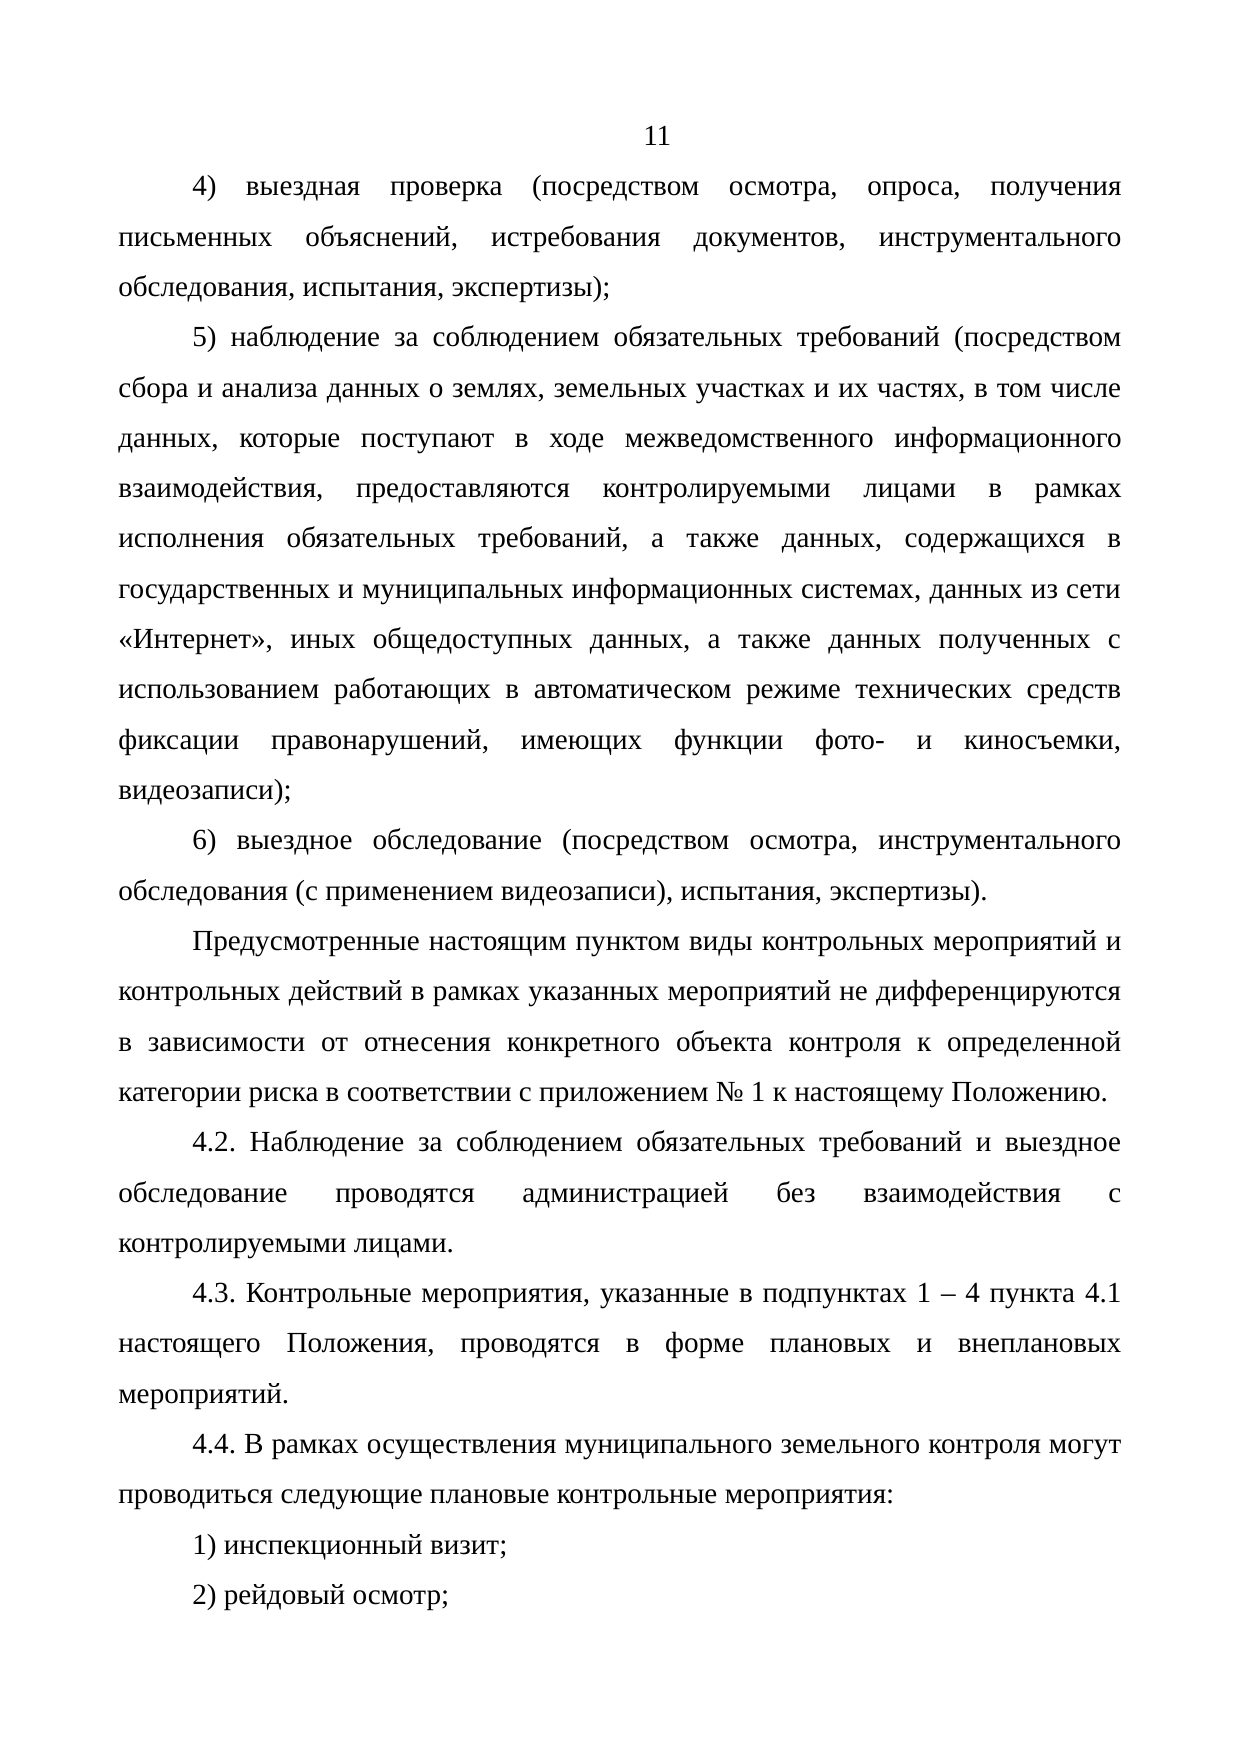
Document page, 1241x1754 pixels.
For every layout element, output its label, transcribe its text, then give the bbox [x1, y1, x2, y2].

text 2) рейдовый осмотр; [118, 1577, 1122, 1611]
text 4.4. В рамках осуществления муниципального земельного контроля могут проводиться следующие плановые контрольные мероприятия: [118, 1426, 1122, 1510]
text 4.3. Контрольные мероприятия, указанные в подпунктах 1 – 4 пункта 4.1 настоящего Положения, проводятся в форме плановых и внеплановых мероприятий. [118, 1275, 1122, 1409]
text Предусмотренные настоящим пунктом виды контрольных мероприятий и контрольных действий в рамках указанных мероприятий не дифференцируются в зависимости от отнесения конкретного объекта контроля к определенной категории риска в соответствии с приложением № 1 к настоящему Положению. [118, 923, 1122, 1108]
text 4) выездная проверка (посредством осмотра, опроса, получения письменных объяснений, истребования документов, инструментального обследования, испытания, экспертизы); [118, 168, 1122, 303]
text 1) инспекционный визит; [118, 1527, 1122, 1560]
text 11 [118, 118, 1122, 152]
text 5) наблюдение за соблюдением обязательных требований (посредством сбора и анализа данных о землях, земельных участках и их частях, в том числе данных, которые поступают в ходе межведомственного информационного взаимодействия, предоставляются контролируемыми лицами в рамках исполнения обязательных требований, а также данных, содержащихся в государственных и муниципальных информационных системах, данных из сети «Интернет», иных общедоступных данных, а также данных полученных с использованием работающих в автоматическом режиме технических средств фиксации правонарушений, имеющих функции фото- и киносъемки, видеозаписи); [118, 319, 1122, 806]
text 6) выездное обследование (посредством осмотра, инструментального обследования (с применением видеозаписи), испытания, экспертизы). [118, 822, 1122, 906]
text 4.2. Наблюдение за соблюдением обязательных требований и выездное обследование проводятся администрацией без взаимодействия с контролируемыми лицами. [118, 1124, 1122, 1258]
